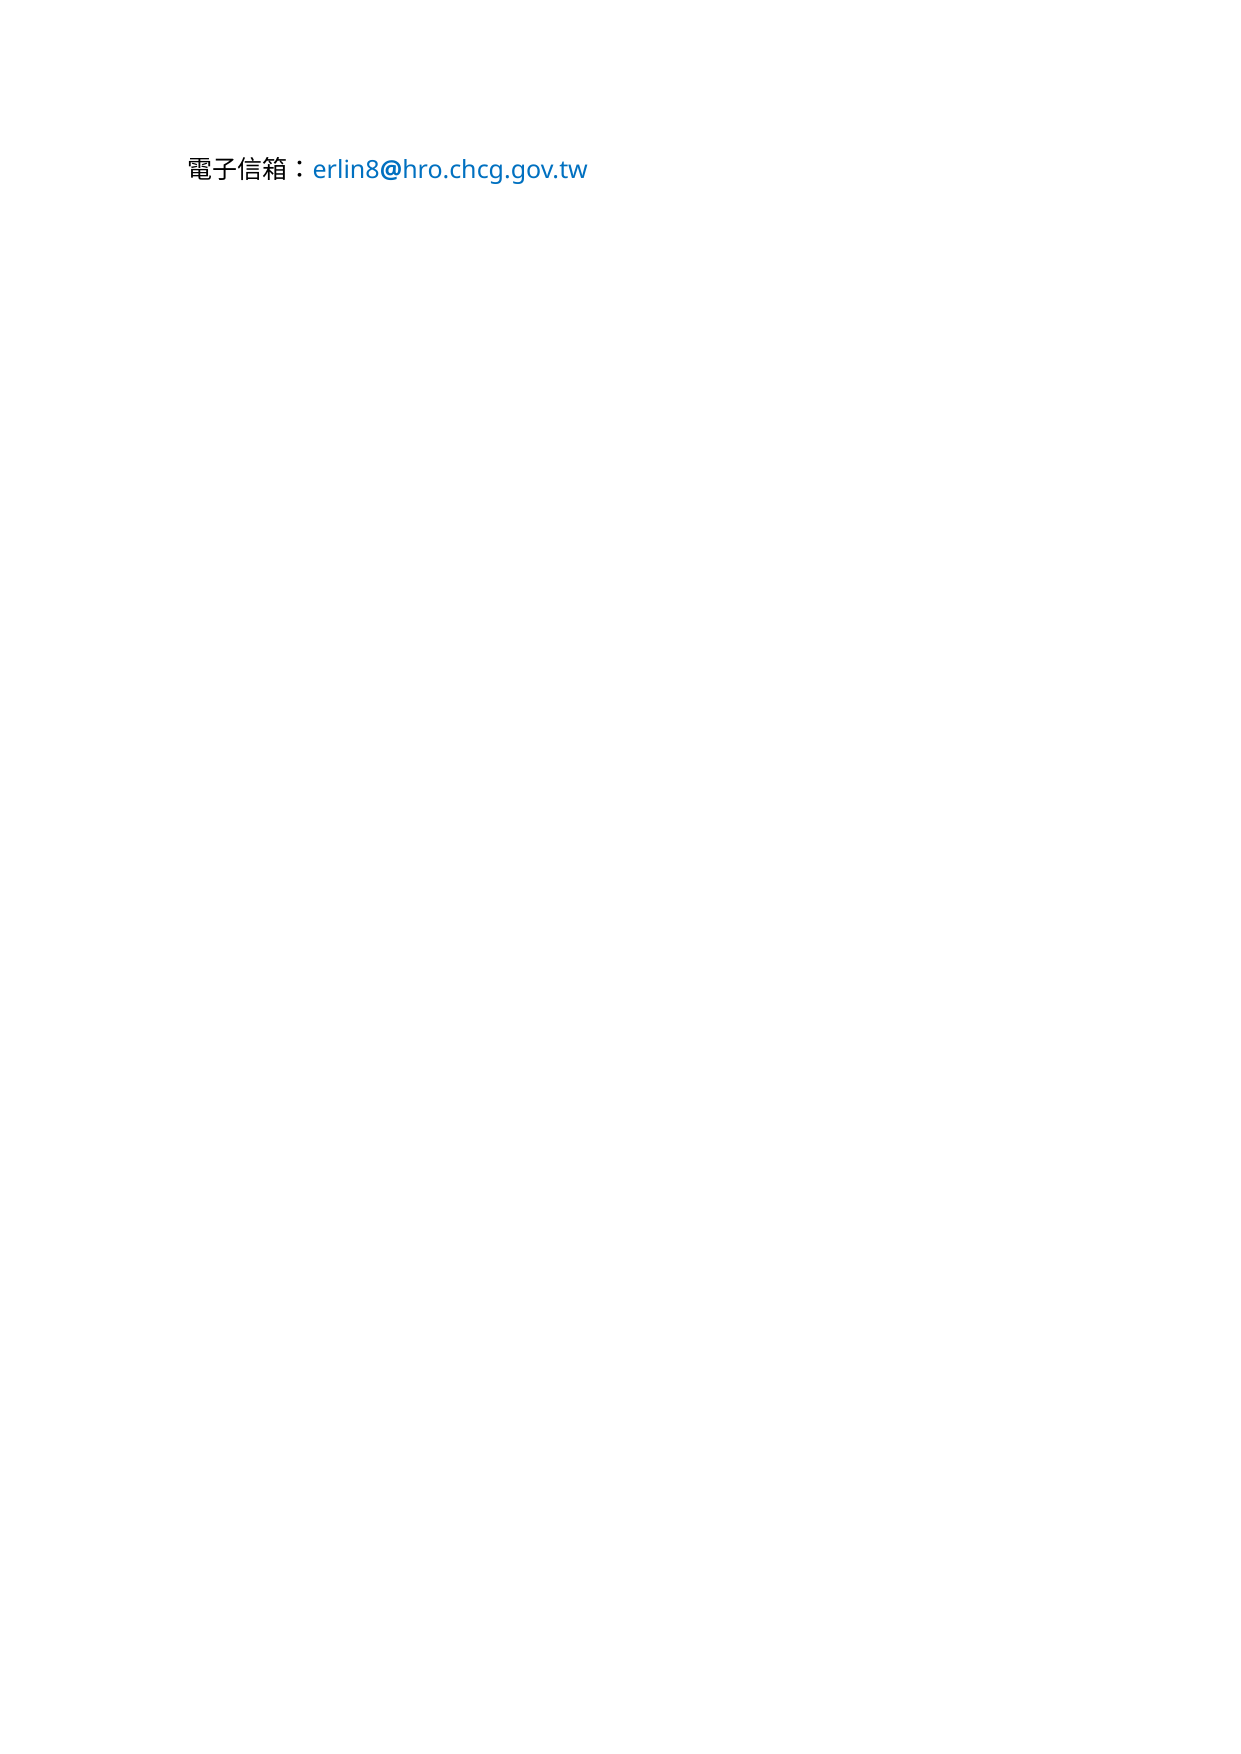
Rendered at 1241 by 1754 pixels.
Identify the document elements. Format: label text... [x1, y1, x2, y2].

text 電子信箱：erlin8@hro.chcg.gov.tw [187, 150, 1053, 186]
